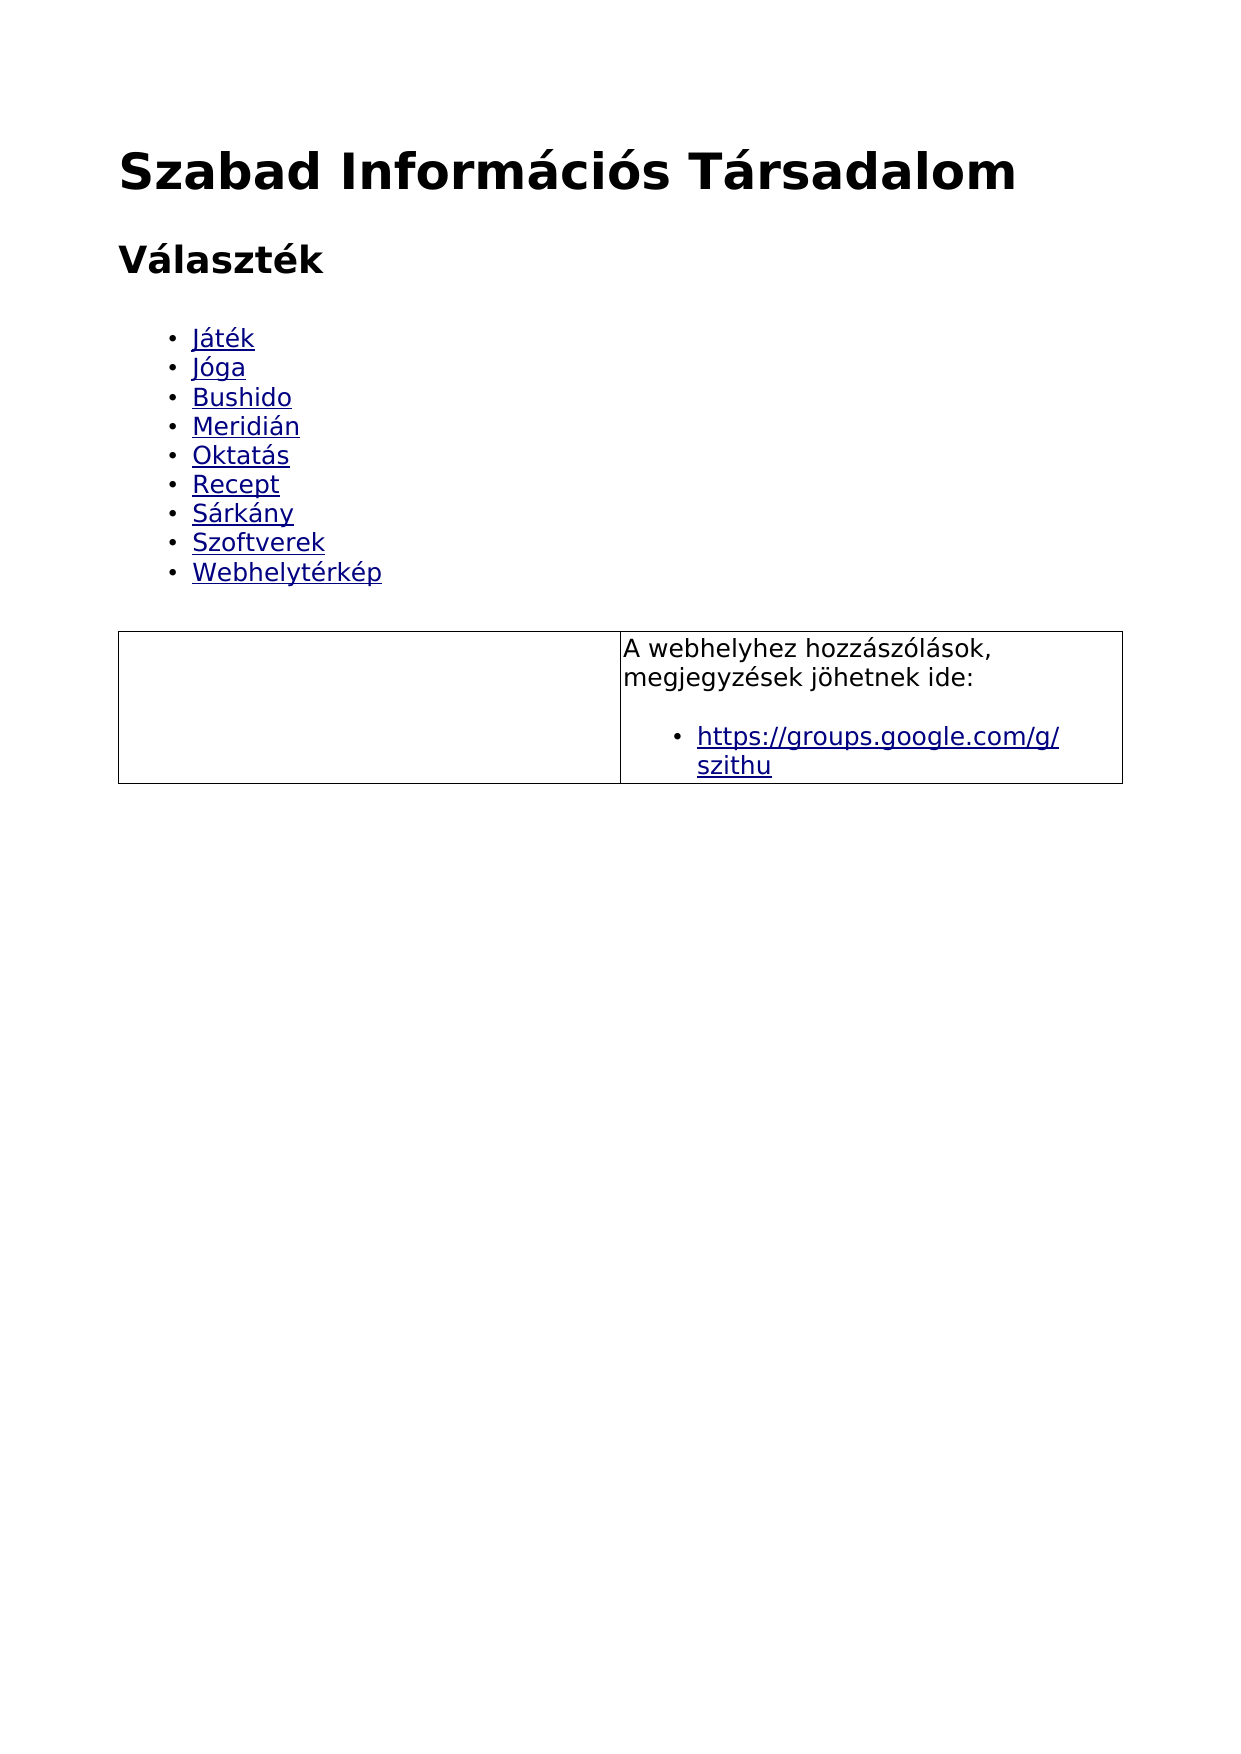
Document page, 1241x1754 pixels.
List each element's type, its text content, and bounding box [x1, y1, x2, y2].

list Sárkány [177, 499, 1122, 529]
subtitle Szabad Információs Társadalom [118, 143, 1122, 201]
list Oktatás [177, 441, 1122, 470]
list Játék [177, 324, 1122, 354]
list Recept [177, 470, 1122, 499]
table_header A webhelyhez hozzászólások, megjegyzések jöhetnek ide: https://groups.google.com/g/szithu [621, 632, 1122, 783]
subtitle Választék [118, 239, 1122, 282]
list Webhelytérkép [177, 558, 1122, 587]
list Jóga [177, 354, 1122, 383]
list Bushido [177, 383, 1122, 412]
table_header [119, 632, 620, 783]
list Meridián [177, 412, 1122, 441]
list Szoftverek [177, 529, 1122, 558]
